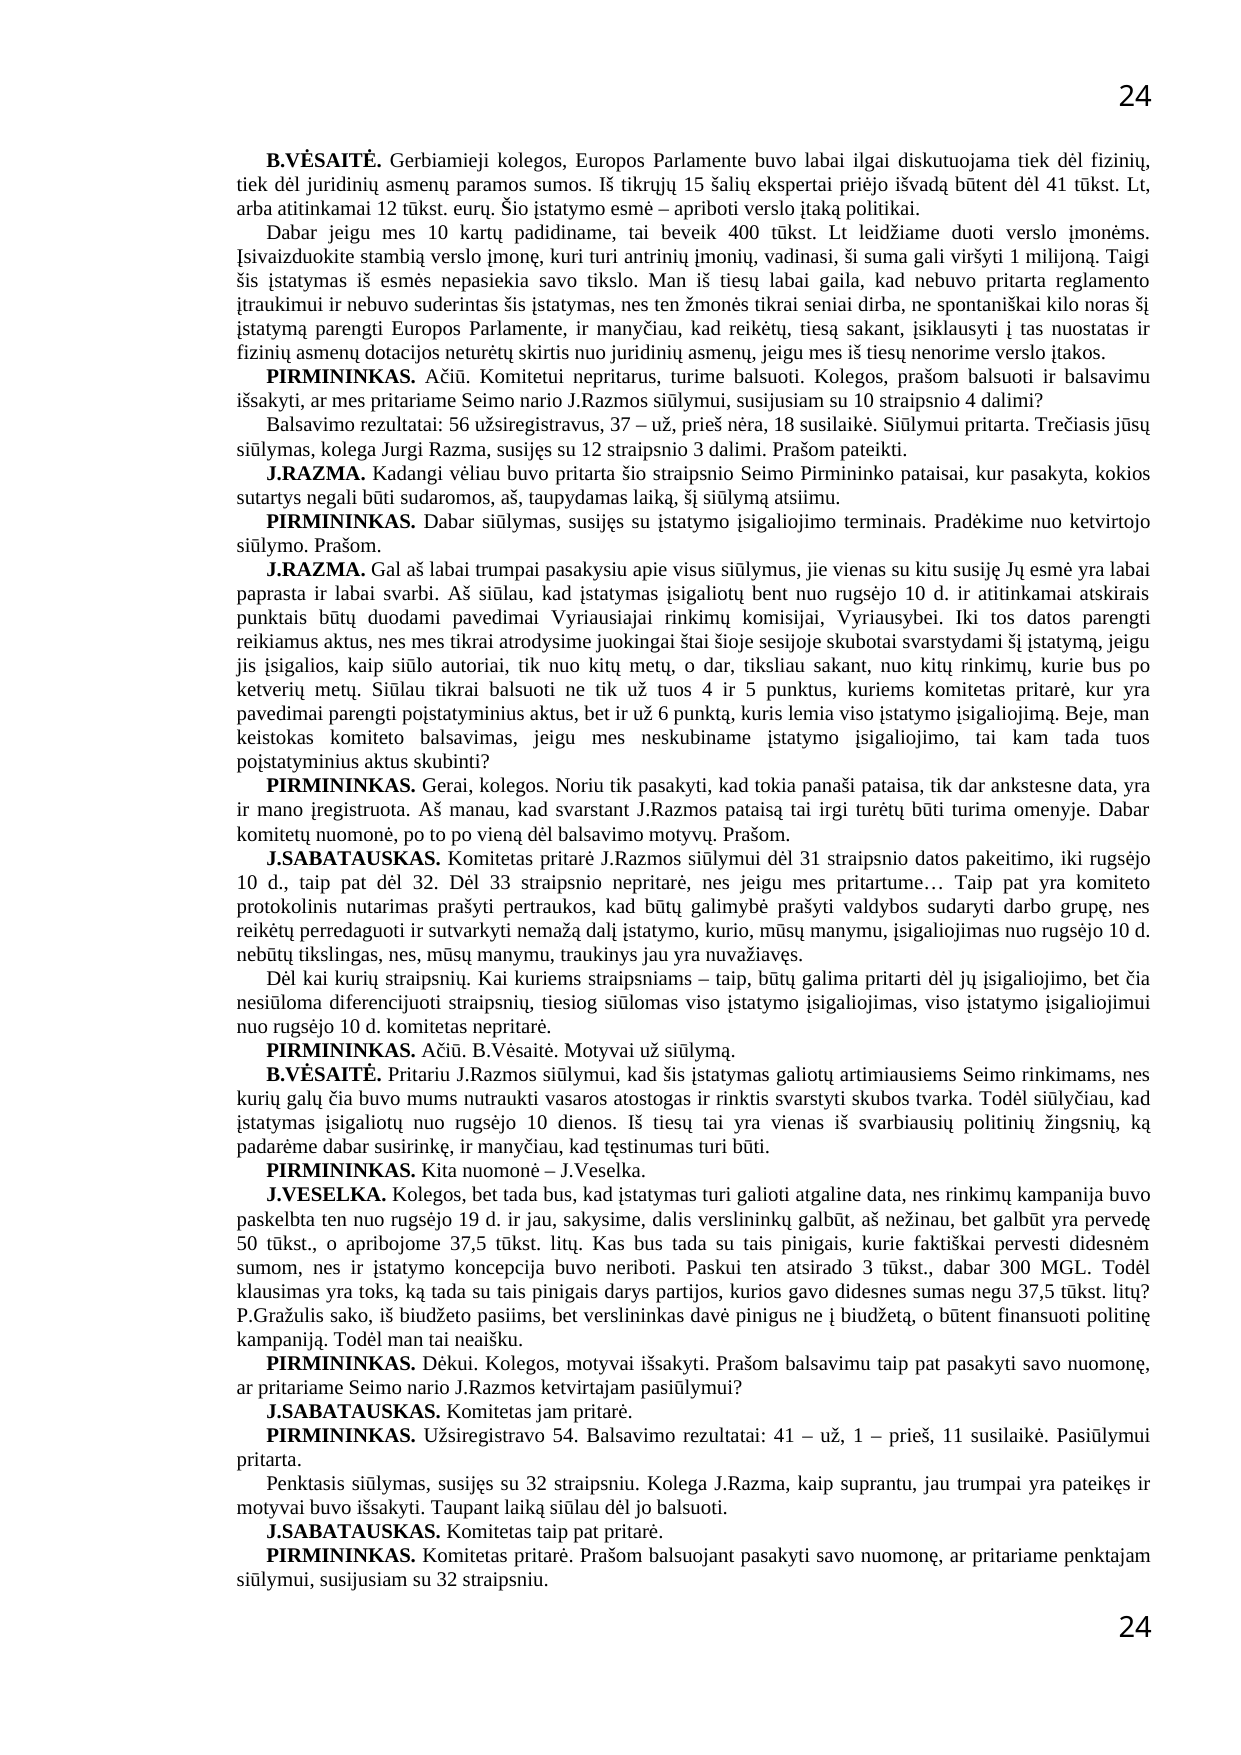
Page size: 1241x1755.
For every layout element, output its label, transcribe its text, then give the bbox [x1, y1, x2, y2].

text J.SABATAUSKAS. Komitetas pritarė J.Razmos siūlymui dėl 31 straipsnio datos pakeitimo, iki rugsėjo 10 d., taip pat dėl 32. Dėl 33 straipsnio nepritarė, nes jeigu mes pritartume… Taip pat yra komiteto protokolinis nutarimas prašyti pertraukos, kad būtų galimybė prašyti valdybos sudaryti darbo grupę, nes reikėtų perredaguoti ir sutvarkyti nemažą dalį įstatymo, kurio, mūsų manymu, įsigaliojimas nuo rugsėjo 10 d. nebūtų tikslingas, nes, mūsų manymu, traukinys jau yra nuvažiavęs. [236, 846, 1152, 966]
text J.RAZMA. Kadangi vėliau buvo pritarta šio straipsnio Seimo Pirmininko pataisai, kur pasakyta, kokios sutartys negali būti sudaromos, aš, taupydamas laiką, šį siūlymą atsiimu. [236, 461, 1152, 509]
text PIRMININKAS. Ačiū. Komitetui nepritarus, turime balsuoti. Kolegos, prašom balsuoti ir balsavimu išsakyti, ar mes pritariame Seimo nario J.Razmos siūlymui, susijusiam su 10 straipsnio 4 dalimi? [236, 364, 1152, 412]
text PIRMININKAS. Dėkui. Kolegos, motyvai išsakyti. Prašom balsavimu taip pat pasakyti savo nuomonę, ar pritariame Seimo nario J.Razmos ketvirtajam pasiūlymui? [236, 1351, 1152, 1399]
text J.SABATAUSKAS. Komitetas jam pritarė. [236, 1399, 1152, 1423]
text PIRMININKAS. Kita nuomonė – J.Veselka. [236, 1158, 1152, 1182]
text PIRMININKAS. Gerai, kolegos. Noriu tik pasakyti, kad tokia panaši pataisa, tik dar ankstesne data, yra ir mano įregistruota. Aš manau, kad svarstant J.Razmos pataisą tai irgi turėtų būti turima omenyje. Dabar komitetų nuomonė, po to po vieną dėl balsavimo motyvų. Prašom. [236, 773, 1152, 846]
text PIRMININKAS. Dabar siūlymas, susijęs su įstatymo įsigaliojimo terminais. Pradėkime nuo ketvirtojo siūlymo. Prašom. [236, 509, 1152, 557]
text J.SABATAUSKAS. Komitetas taip pat pritarė. [236, 1519, 1152, 1543]
text PIRMININKAS. Užsiregistravo 54. Balsavimo rezultatai: 41 – už, 1 – prieš, 11 susilaikė. Pasiūlymui pritarta. [236, 1423, 1152, 1471]
text J.RAZMA. Gal aš labai trumpai pasakysiu apie visus siūlymus, jie vienas su kitu susiję Jų esmė yra labai paprasta ir labai svarbi. Aš siūlau, kad įstatymas įsigaliotų bent nuo rugsėjo 10 d. ir atitinkamai atskirais punktais būtų duodami pavedimai Vyriausiajai rinkimų komisijai, Vyriausybei. Iki tos datos parengti reikiamus aktus, nes mes tikrai atrodysime juokingai štai šioje sesijoje skubotai svarstydami šį įstatymą, jeigu jis įsigalios, kaip siūlo autoriai, tik nuo kitų metų, o dar, tiksliau sakant, nuo kitų rinkimų, kurie bus po ketverių metų. Siūlau tikrai balsuoti ne tik už tuos 4 ir 5 punktus, kuriems komitetas pritarė, kur yra pavedimai parengti poįstatyminius aktus, bet ir už 6 punktą, kuris lemia viso įstatymo įsigaliojimą. Beje, man keistokas komiteto balsavimas, jeigu mes neskubiname įstatymo įsigaliojimo, tai kam tada tuos poįstatyminius aktus skubinti? [236, 557, 1152, 773]
text Penktasis siūlymas, susijęs su 32 straipsniu. Kolega J.Razma, kaip suprantu, jau trumpai yra pateikęs ir motyvai buvo išsakyti. Taupant laiką siūlau dėl jo balsuoti. [236, 1471, 1152, 1519]
text Balsavimo rezultatai: 56 užsiregistravus, 37 – už, prieš nėra, 18 susilaikė. Siūlymui pritarta. Trečiasis jūsų siūlymas, kolega Jurgi Razma, susijęs su 12 straipsnio 3 dalimi. Prašom pateikti. [236, 412, 1152, 461]
text PIRMININKAS. Ačiū. B.Vėsaitė. Motyvai už siūlymą. [236, 1038, 1152, 1062]
text B.VĖSAITĖ. Pritariu J.Razmos siūlymui, kad šis įstatymas galiotų artimiausiems Seimo rinkimams, nes kurių galų čia buvo mums nutraukti vasaros atostogas ir rinktis svarstyti skubos tvarka. Todėl siūlyčiau, kad įstatymas įsigaliotų nuo rugsėjo 10 dienos. Iš tiesų tai yra vienas iš svarbiausių politinių žingsnių, ką padarėme dabar susirinkę, ir manyčiau, kad tęstinumas turi būti. [236, 1062, 1152, 1158]
text Dėl kai kurių straipsnių. Kai kuriems straipsniams – taip, būtų galima pritarti dėl jų įsigaliojimo, bet čia nesiūloma diferencijuoti straipsnių, tiesiog siūlomas viso įstatymo įsigaliojimas, viso įstatymo įsigaliojimui nuo rugsėjo 10 d. komitetas nepritarė. [236, 966, 1152, 1038]
text J.VESELKA. Kolegos, bet tada bus, kad įstatymas turi galioti atgaline data, nes rinkimų kampanija buvo paskelbta ten nuo rugsėjo 19 d. ir jau, sakysime, dalis verslininkų galbūt, aš nežinau, bet galbūt yra pervedę 50 tūkst., o apribojome 37,5 tūkst. litų. Kas bus tada su tais pinigais, kurie faktiškai pervesti didesnėm sumom, nes ir įstatymo koncepcija buvo neriboti. Paskui ten atsirado 3 tūkst., dabar 300 MGL. Todėl klausimas yra toks, ką tada su tais pinigais darys partijos, kurios gavo didesnes sumas negu 37,5 tūkst. litų? P.Gražulis sako, iš biudžeto pasiims, bet verslininkas davė pinigus ne į biudžetą, o būtent finansuoti politinę kampaniją. Todėl man tai neaišku. [236, 1182, 1152, 1351]
text B.VĖSAITĖ. Gerbiamieji kolegos, Europos Parlamente buvo labai ilgai diskutuojama tiek dėl fizinių, tiek dėl juridinių asmenų paramos sumos. Iš tikrųjų 15 šalių ekspertai priėjo išvadą būtent dėl 41 tūkst. Lt, arba atitinkamai 12 tūkst. eurų. Šio įstatymo esmė – apriboti verslo įtaką politikai. [236, 148, 1152, 220]
text Dabar jeigu mes 10 kartų padidiname, tai beveik 400 tūkst. Lt leidžiame duoti verslo įmonėms. Įsivaizduokite stambią verslo įmonę, kuri turi antrinių įmonių, vadinasi, ši suma gali viršyti 1 milijoną. Taigi šis įstatymas iš esmės nepasiekia savo tikslo. Man iš tiesų labai gaila, kad nebuvo pritarta reglamento įtraukimui ir nebuvo suderintas šis įstatymas, nes ten žmonės tikrai seniai dirba, ne spontaniškai kilo noras šį įstatymą parengti Europos Parlamente, ir manyčiau, kad reikėtų, tiesą sakant, įsiklausyti į tas nuostatas ir fizinių asmenų dotacijos neturėtų skirtis nuo juridinių asmenų, jeigu mes iš tiesų nenorime verslo įtakos. [236, 220, 1152, 364]
text PIRMININKAS. Komitetas pritarė. Prašom balsuojant pasakyti savo nuomonę, ar pritariame penktajam siūlymui, susijusiam su 32 straipsniu. [236, 1543, 1152, 1591]
